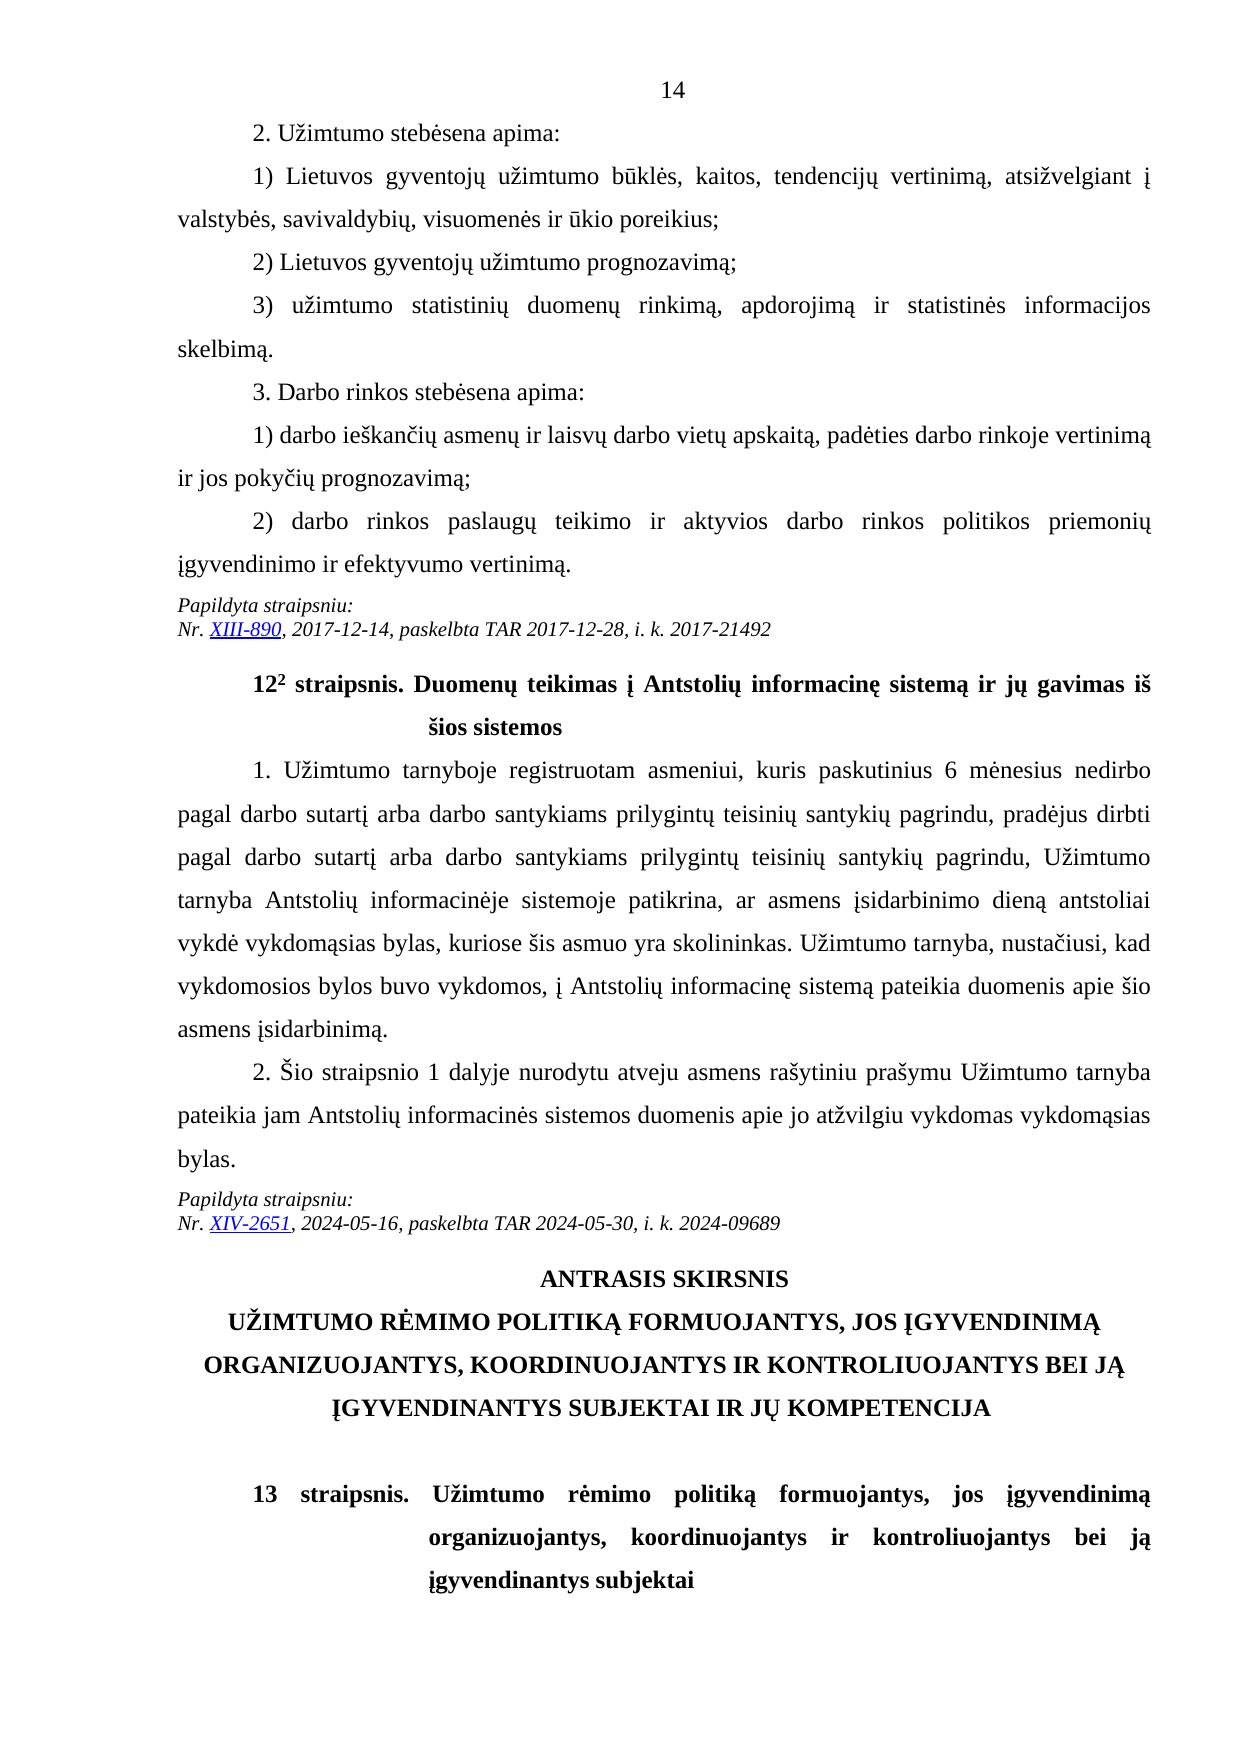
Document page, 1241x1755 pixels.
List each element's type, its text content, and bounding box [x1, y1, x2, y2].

text 2. Užimtumo stebėsena apima: [177, 118, 1152, 147]
text 3) užimtumo statistinių duomenų rinkimą, apdorojimą ir statistinės informacijos skelbimą. [177, 291, 1152, 362]
text 1) darbo ieškančių asmenų ir laisvų darbo vietų apskaitą, padėties darbo rinkoje vertinimą ir jos pokyčių prognozavimą; [177, 420, 1152, 492]
text 1. Užimtumo tarnyboje registruotam asmeniui, kuris paskutinius 6 mėnesius nedirbo pagal darbo sutartį arba darbo santykiams prilygintų teisinių santykių pagrindu, pradėjus dirbti pagal darbo sutartį arba darbo santykiams prilygintų teisinių santykių pagrindu, Užimtumo tarnyba Antstolių informacinėje sistemoje patikrina, ar asmens įsidarbinimo dieną antstoliai vykdė vykdomąsias bylas, kuriose šis asmuo yra skolininkas. Užimtumo tarnyba, nustačiusi, kad vykdomosios bylos buvo vykdomos, į Antstolių informacinę sistemą pateikia duomenis apie šio asmens įsidarbinimą. [177, 756, 1152, 1043]
text Nr. XIII-890, 2017-12-14, paskelbta TAR 2017-12-28, i. k. 2017-21492 [177, 617, 1152, 641]
text 2) Lietuvos gyventojų užimtumo prognozavimą; [177, 247, 1152, 276]
text Nr. XIV-2651, 2024-05-16, paskelbta TAR 2024-05-30, i. k. 2024-09689 [177, 1211, 1152, 1235]
text 13 straipsnis. Užimtumo rėmimo politiką formuojantys, jos įgyvendinimą organizuojantys, koordinuojantys ir kontroliuojantys bei ją įgyvendinantys subjektai [252, 1479, 1152, 1594]
text 2) darbo rinkos paslaugų teikimo ir aktyvios darbo rinkos politikos priemonių įgyvendinimo ir efektyvumo vertinimą. [177, 506, 1152, 578]
text 2. Šio straipsnio 1 dalyje nurodytu atveju asmens rašytiniu prašymu Užimtumo tarnyba pateikia jam Antstolių informacinės sistemos duomenis apie jo atžvilgiu vykdomas vykdomąsias bylas. [177, 1057, 1152, 1172]
text Papildyta straipsniu: [177, 1187, 1152, 1211]
text ANTRASIS SKIRSNIS [177, 1264, 1152, 1292]
text 3. Darbo rinkos stebėsena apima: [177, 377, 1152, 406]
text UŽIMTUMO RĖMIMO POLITIKĄ FORMUOJANTYS, JOS ĮGYVENDINIMĄ ORGANIZUOJANTYS, KOORDINUOJANTYS IR KONTROLIUOJANTYS BEI JĄ ĮGYVENDINANTYS SUBJEKTAI IR JŲ KOMPETENCIJA [177, 1307, 1152, 1422]
text 1) Lietuvos gyventojų užimtumo būklės, kaitos, tendencijų vertinimą, atsižvelgiant į valstybės, savivaldybių, visuomenės ir ūkio poreikius; [177, 161, 1152, 233]
text 122 straipsnis. Duomenų teikimas į Antstolių informacinę sistemą ir jų gavimas iš šios sistemos [252, 669, 1152, 741]
text Papildyta straipsniu: [177, 592, 1152, 617]
